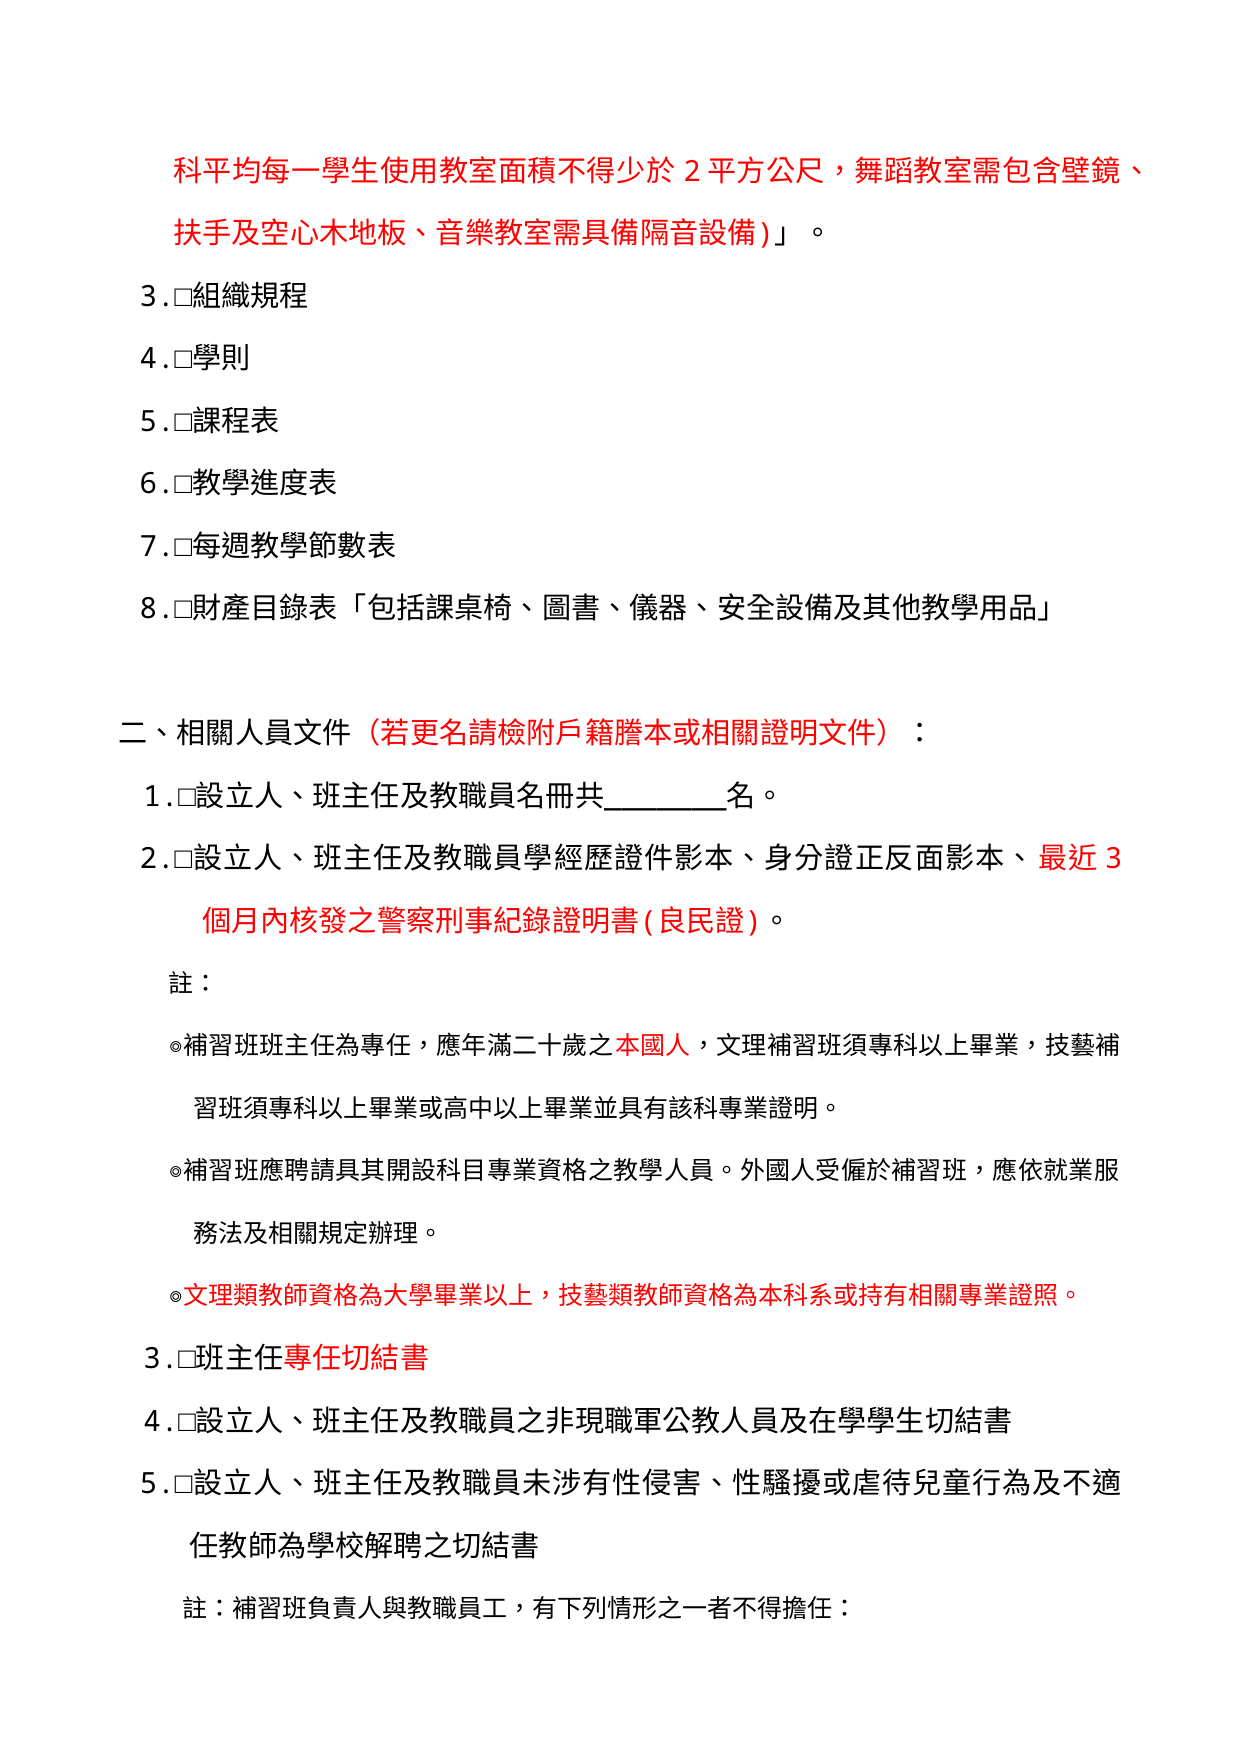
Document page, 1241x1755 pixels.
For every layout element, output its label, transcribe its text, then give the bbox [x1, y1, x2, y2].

text 5.□設立人、班主任及教職員未涉有性侵害、性騷擾或虐待兒童行為及不適任教師為學校解聘之切結書 [139, 1439, 1122, 1564]
text 6.□教學進度表 [139, 439, 1122, 502]
text 4.□設立人、班主任及教職員之非現職軍公教人員及在學學生切結書 [143, 1377, 1122, 1439]
text 3.□組織規程 [139, 252, 1122, 314]
text 5.□課程表 [139, 377, 1122, 439]
text 4.□學則 [139, 314, 1122, 377]
text -教室_______間、教室面積_______ m2 ，註：「教室總面積不得少於30平方公尺，平均每一學生使用教室面積不得少於1.2平方公尺(舞蹈類科平均每一學生使用教室面積不得少於2平方公尺，舞蹈教室需包含壁鏡、扶手及空心木地板、音樂教室需具備隔音設備)」。 [161, 127, 1122, 252]
text 二、相關人員文件（若更名請檢附戶籍謄本或相關證明文件）： [118, 689, 1122, 752]
text 2.□設立人、班主任及教職員學經歷證件影本、身分證正反面影本、最近3個月內核發之警察刑事紀錄證明書(良民證)。 [139, 814, 1122, 939]
text ◎補習班應聘請具其開設科目專業資格之教學人員。外國人受僱於補習班，應依就業服務法及相關規定辦理。 [168, 1127, 1122, 1252]
text 7.□每週教學節數表 [139, 502, 1122, 564]
text 註： [168, 939, 1122, 1002]
text 3.□班主任專任切結書 [143, 1314, 1122, 1377]
text ◎補習班班主任為專任，應年滿二十歲之本國人，文理補習班須專科以上畢業，技藝補習班須專科以上畢業或高中以上畢業並具有該科專業證明。 [168, 1002, 1122, 1127]
text 8.□財產目錄表「包括課桌椅、圖書、儀器、安全設備及其他教學用品」 [139, 564, 1122, 627]
text ◎文理類教師資格為大學畢業以上，技藝類教師資格為本科系或持有相關專業證照。 [168, 1252, 1122, 1314]
text 註：補習班負責人與教職員工，有下列情形之一者不得擔任： [182, 1564, 1122, 1627]
text 1.□設立人、班主任及教職員名冊共_______名。 [143, 752, 1122, 814]
